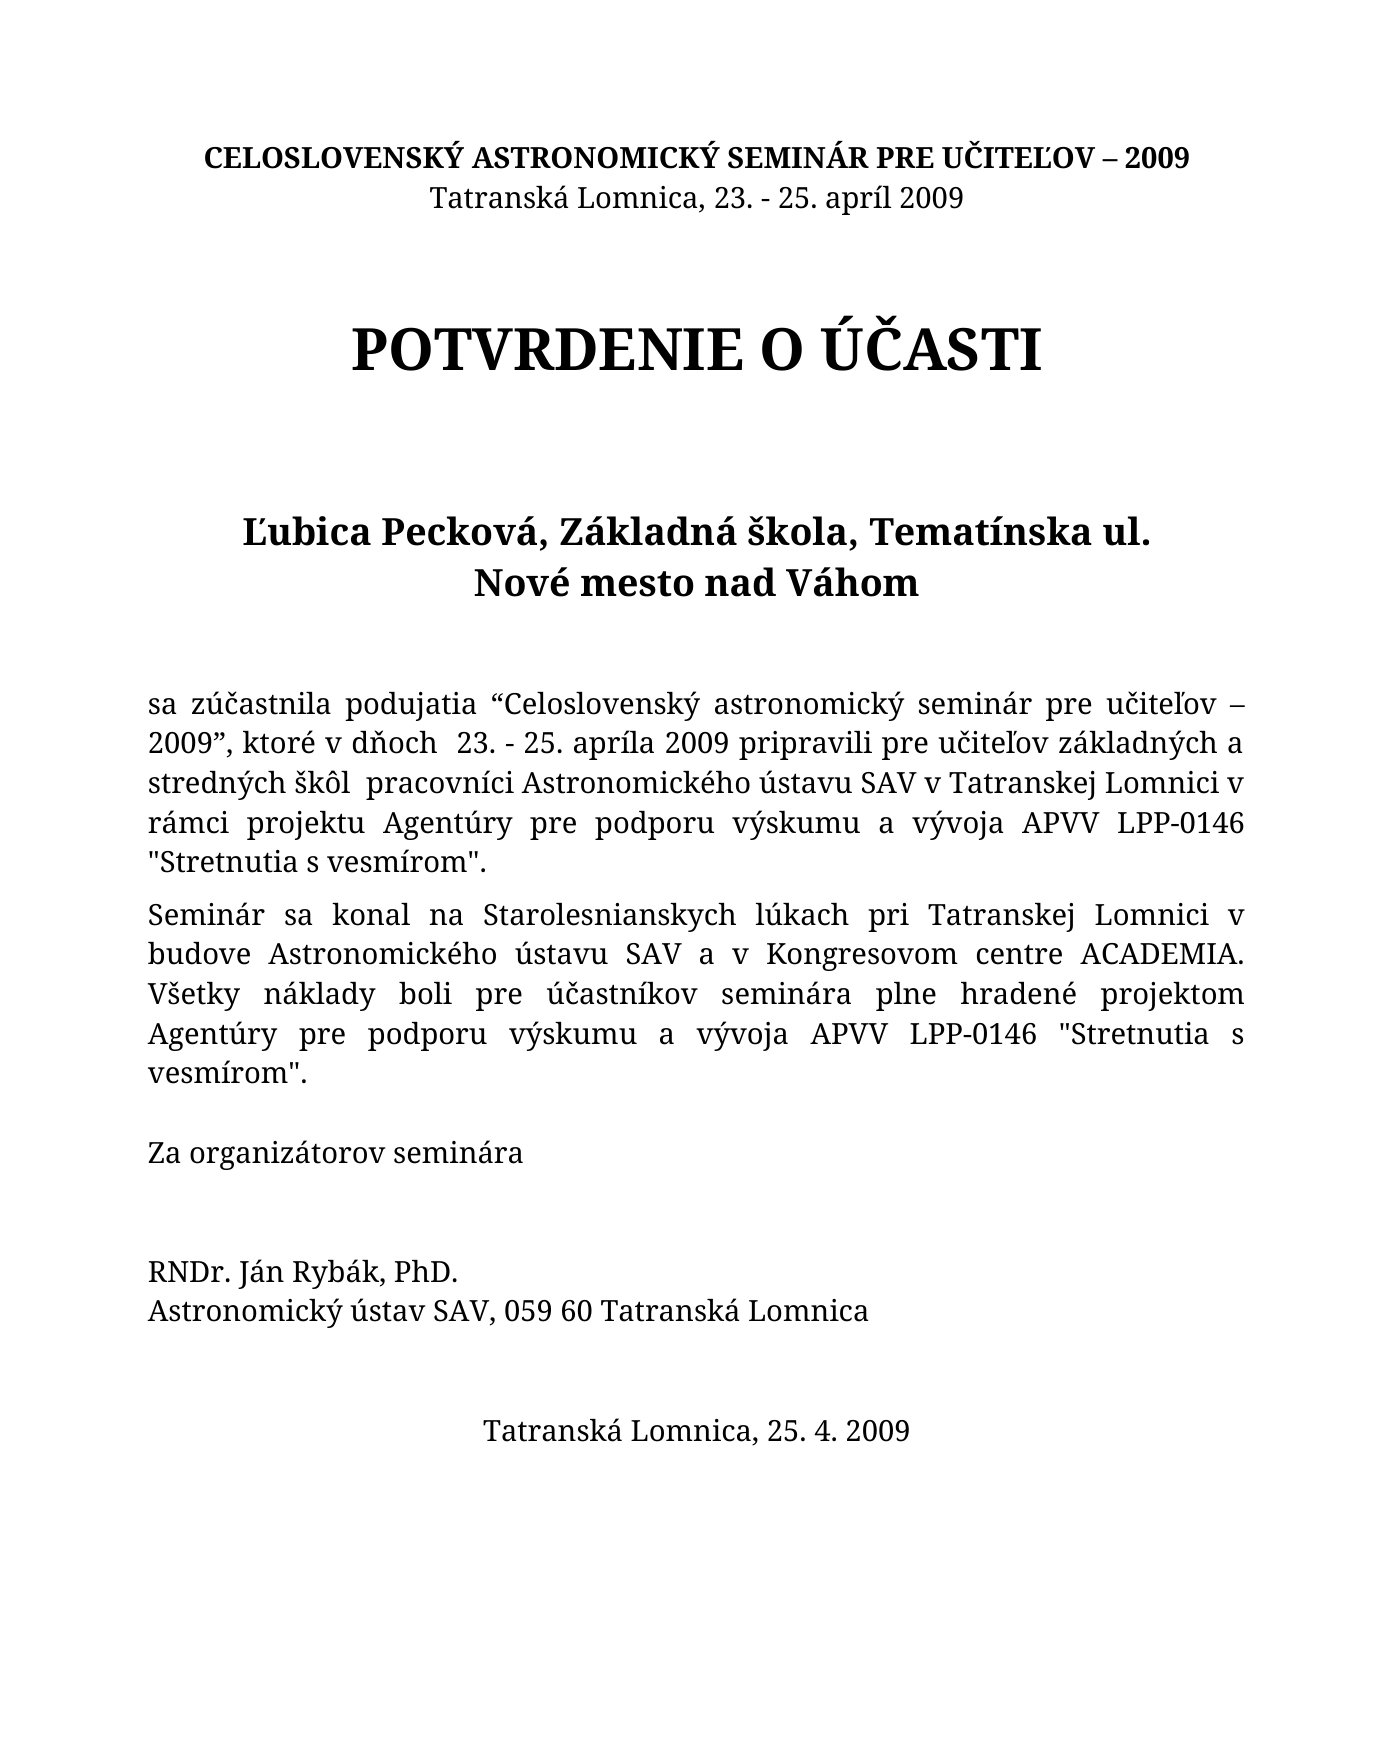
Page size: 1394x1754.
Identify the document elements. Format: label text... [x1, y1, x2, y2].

text Nové mesto nad Váhom [148, 556, 1246, 607]
subtitle CELOSLOVENSKÝ ASTRONOMICKÝ SEMINÁR PRE UČITEĽOV – 2009 Tatranská Lomnica, 23. - 25. apríl 2009 [148, 137, 1246, 217]
subtitle sa zúčastnila podujatia “Celoslovenský astronomický seminár pre učiteľov – 2009”, ktoré v dňoch 23. - 25. apríla 2009 pripravili pre učiteľov základných a stredných škôl pracovníci Astronomického ústavu SAV v Tatranskej Lomnici v rámci projektu Agentúry pre podporu výskumu a vývoja APVV LPP-0146 "Stretnutia s vesmírom". [148, 683, 1246, 881]
text POTVRDENIE O ÚČASTI [148, 308, 1246, 388]
text Astronomický ústav SAV, 059 60 Tatranská Lomnica [148, 1291, 1246, 1330]
text Tatranská Lomnica, 25. 4. 2009 [148, 1410, 1246, 1449]
text RNDr. Ján Rybák, PhD. [148, 1251, 1246, 1291]
text Za organizátorov seminára [148, 1132, 1246, 1172]
text Ľubica Pecková, Základná škola, Tematínska ul. [148, 505, 1246, 556]
text Seminár sa konal na Starolesnianskych lúkach pri Tatranskej Lomnici v budove Astronomického ústavu SAV a v Kongresovom centre ACADEMIA. Všetky náklady boli pre účastníkov seminára plne hradené projektom Agentúry pre podporu výskumu a vývoja APVV LPP-0146 "Stretnutia s vesmírom". [148, 894, 1246, 1092]
